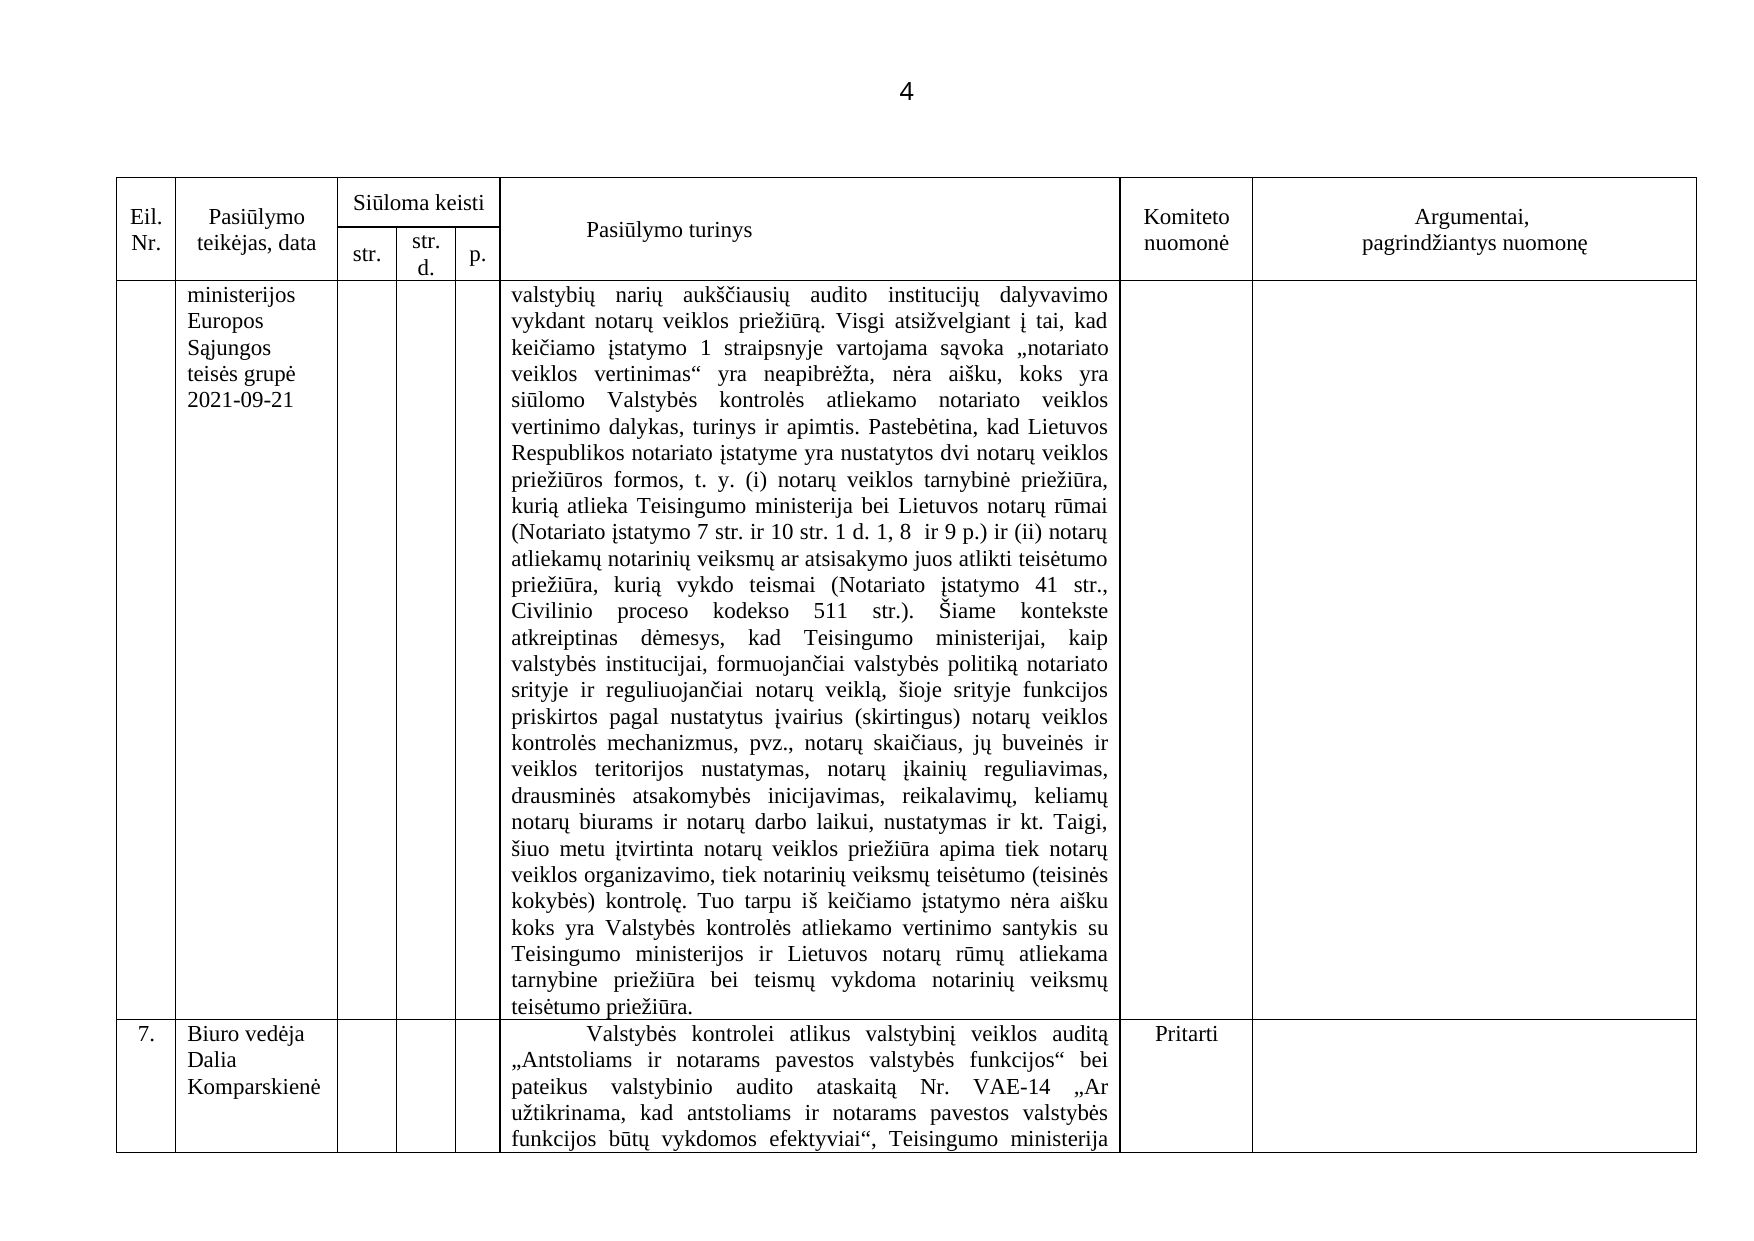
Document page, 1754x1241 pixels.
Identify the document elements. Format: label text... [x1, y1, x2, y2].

table_header Eil. Nr. [117, 178, 175, 280]
table_cell str. [338, 228, 396, 280]
table_cell Biuro vedėja Dalia Komparskienė [176, 1020, 337, 1152]
table_cell [117, 281, 175, 1019]
table_cell [456, 281, 499, 1019]
table_cell p. [456, 228, 499, 280]
table_header Pasiūlymo teikėjas, data [176, 178, 337, 280]
table_cell ministerijos Europos Sąjungos teisės grupė 2021-09-21 [176, 281, 337, 1019]
table_header Pasiūlymo turinys [501, 178, 1119, 280]
table_cell [397, 281, 455, 1019]
table_cell [1253, 1020, 1696, 1152]
table_cell [338, 281, 396, 1019]
table_cell 7. [117, 1020, 175, 1152]
table_header Komiteto nuomonė [1121, 178, 1252, 280]
table_cell [397, 1020, 455, 1152]
table_cell [456, 1020, 499, 1152]
table_cell str. d. [397, 228, 455, 280]
table_cell Valstybės kontrolei atlikus valstybinį veiklos auditą „Antstoliams ir notarams pavestos valstybės funkcijos“ bei pateikus valstybinio audito ataskaitą Nr. VAE-14 „Ar užtikrinama, kad antstoliams ir notarams pavestos valstybės funkcijos būtų vykdomos efektyviai“, Teisingumo ministerija [501, 1020, 1119, 1152]
table_cell [338, 1020, 396, 1152]
table_cell Pritarti [1121, 1020, 1252, 1152]
table_cell [1121, 281, 1252, 1019]
table_header Argumentai, pagrindžiantys nuomonę [1253, 178, 1696, 280]
table_header Siūloma keisti [338, 178, 499, 226]
table_cell [1253, 281, 1696, 1019]
table_cell valstybių narių aukščiausių audito institucijų dalyvavimo vykdant notarų veiklos priežiūrą. Visgi atsižvelgiant į tai, kad keičiamo įstatymo 1 straipsnyje vartojama sąvoka „notariato veiklos vertinimas“ yra neapibrėžta, nėra aišku, koks yra siūlomo Valstybės kontrolės atliekamo notariato veiklos vertinimo dalykas, turinys ir apimtis. Pastebėtina, kad Lietuvos Respublikos notariato įstatyme yra nustatytos dvi notarų veiklos priežiūros formos, t. y. (i) notarų veiklos tarnybinė priežiūra, kurią atlieka Teisingumo ministerija bei Lietuvos notarų rūmai (Notariato įstatymo 7 str. ir 10 str. 1 d. 1, 8 ir 9 p.) ir (ii) notarų atliekamų notarinių veiksmų ar atsisakymo juos atlikti teisėtumo priežiūra, kurią vykdo teismai (Notariato įstatymo 41 str., Civilinio proceso kodekso 511 str.). Šiame kontekste atkreiptinas dėmesys, kad Teisingumo ministerijai, kaip valstybės institucijai, formuojančiai valstybės politiką notariato srityje ir reguliuojančiai notarų veiklą, šioje srityje funkcijos priskirtos pagal nustatytus įvairius (skirtingus) notarų veiklos kontrolės mechanizmus, pvz., notarų skaičiaus, jų buveinės ir veiklos teritorijos nustatymas, notarų įkainių reguliavimas, drausminės atsakomybės inicijavimas, reikalavimų, keliamų notarų biurams ir notarų darbo laikui, nustatymas ir kt. Taigi, šiuo metu įtvirtinta notarų veiklos priežiūra apima tiek notarų veiklos organizavimo, tiek notarinių veiksmų teisėtumo (teisinės kokybės) kontrolę. Tuo tarpu iš keičiamo įstatymo nėra aišku koks yra Valstybės kontrolės atliekamo vertinimo santykis su Teisingumo ministerijos ir Lietuvos notarų rūmų atliekama tarnybine priežiūra bei teismų vykdoma notarinių veiksmų teisėtumo priežiūra. [501, 281, 1119, 1019]
